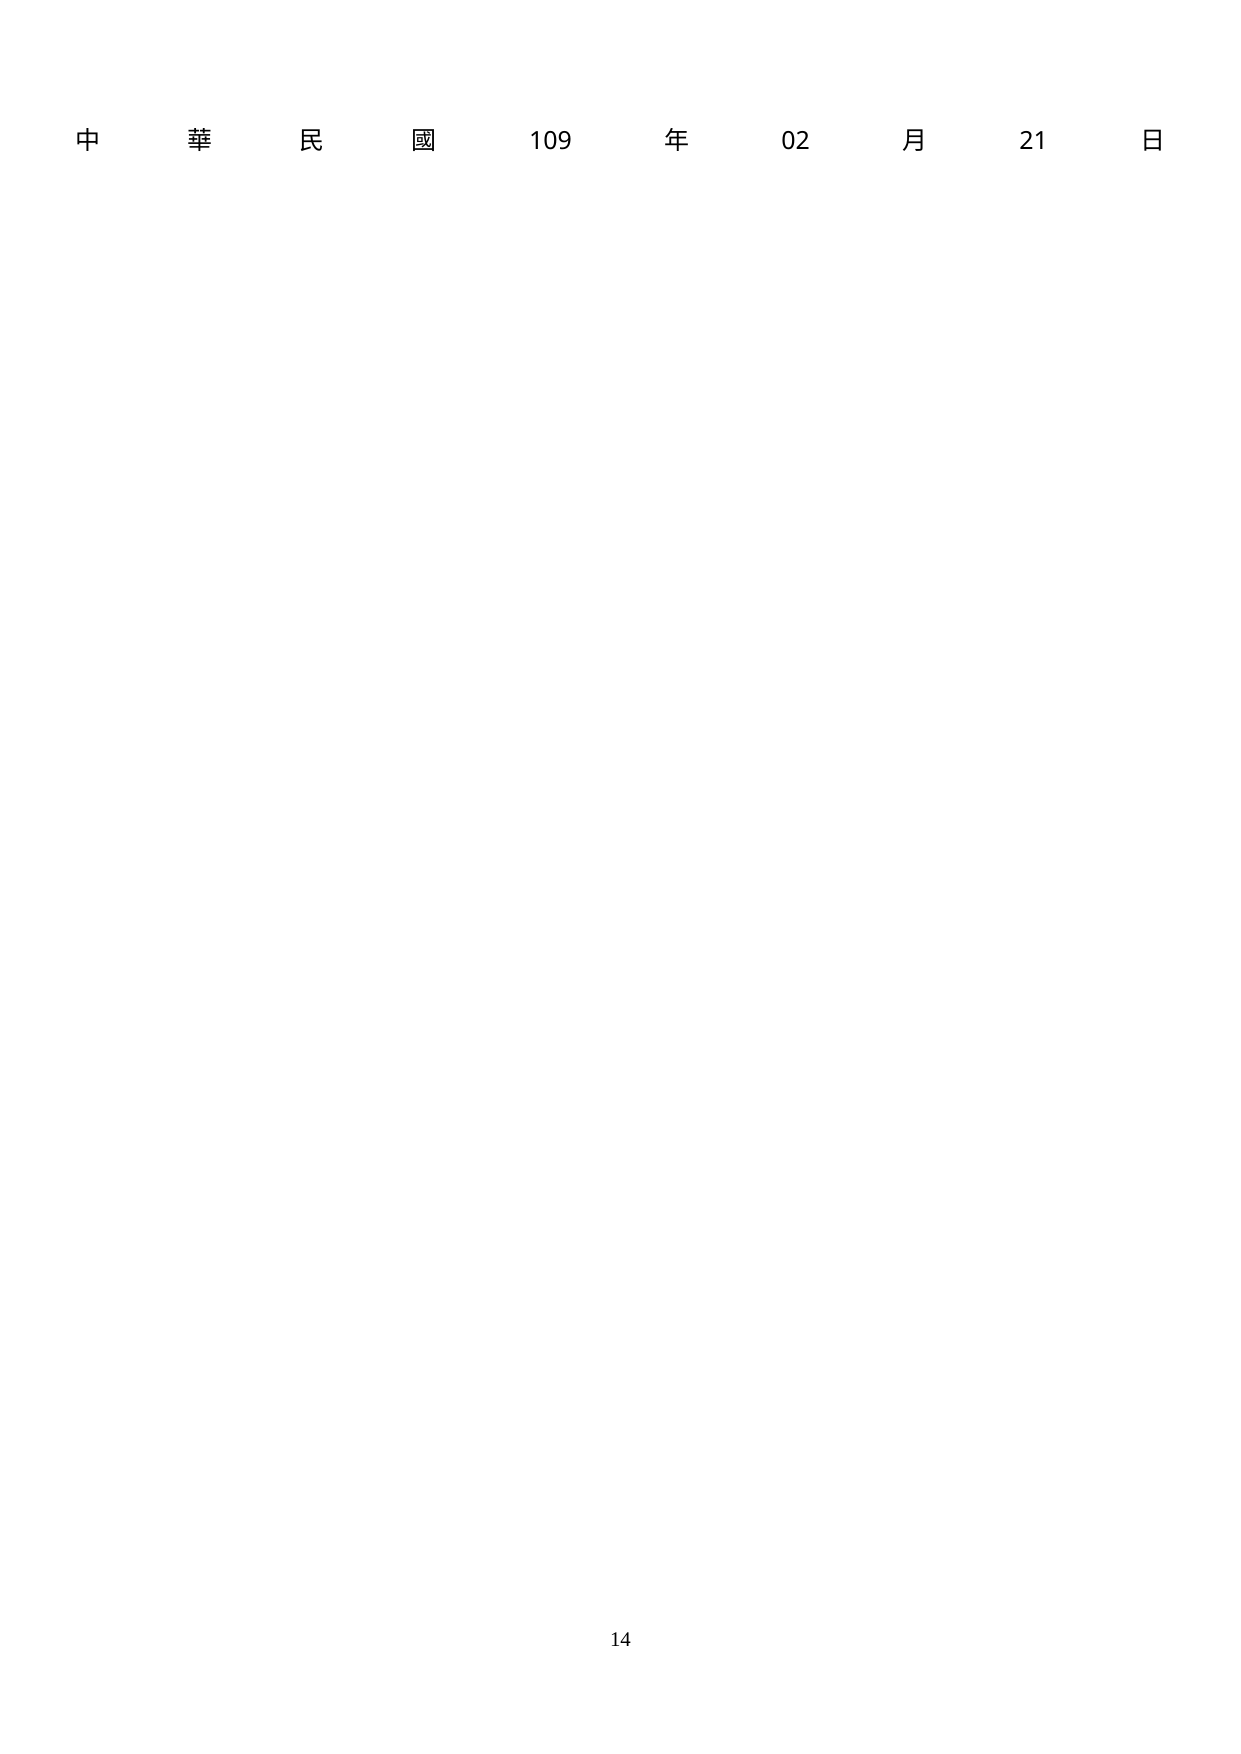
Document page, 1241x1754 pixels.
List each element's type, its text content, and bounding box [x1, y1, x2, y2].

text 中華民國109年02月21日 [75, 120, 1165, 157]
